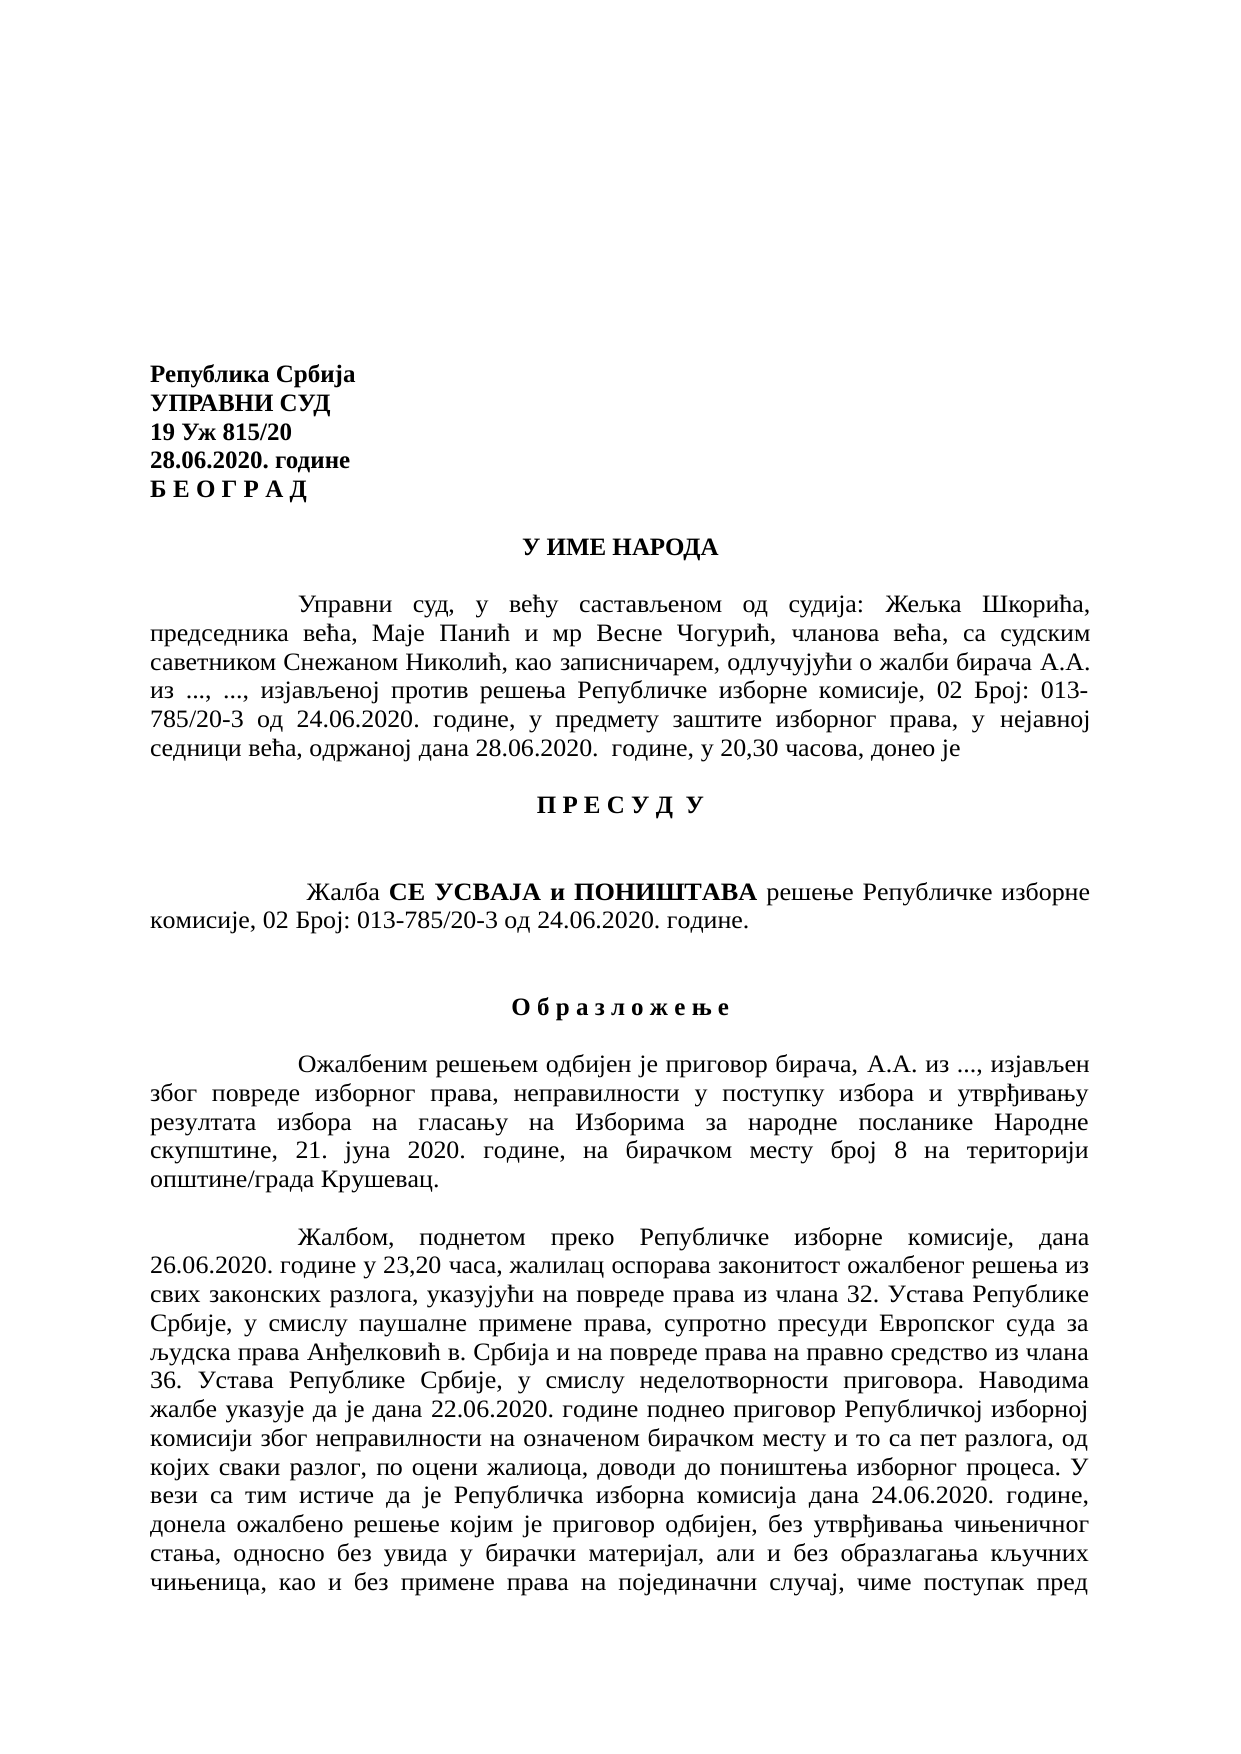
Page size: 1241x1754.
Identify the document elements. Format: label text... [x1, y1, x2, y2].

text Управни суд, у већу састављеном од судија: Жељка Шкорића, председника већа, Маје Панић и мр Весне Чогурић, чланова већа, са судским саветником Снежаном Николић, као записничарем, одлучујући о жалби бирача А.А. из ..., ..., изјављеној против решења Републичке изборне комисије, 02 Број: 013-785/20-3 од 24.06.2020. године, у предмету заштите изборног права, у нејавној седници већа, одржаној дана 28.06.2020. године, у 20,30 часова, донео је [150, 589, 1090, 762]
text У ИМЕ НАРОДА [150, 532, 1090, 560]
text П Р Е С У Д У [150, 790, 1090, 819]
text УПРАВНИ СУД [150, 388, 1090, 417]
text Жалба СЕ УСВАЈА и ПОНИШТАВА решење Републичке изборне комисије, 02 Број: 013-785/20-3 од 24.06.2020. године. [150, 877, 1090, 934]
text О б р а з л о ж е њ е [150, 992, 1090, 1020]
text Република Србија [150, 148, 1090, 388]
text 28.06.2020. године [150, 445, 1090, 474]
text Б Е О Г Р А Д [150, 474, 1090, 503]
text Жалбом, поднетом преко Републичке изборне комисије, дана 26.06.2020. године у 23,20 часа, жалилац оспорава законитост ожалбеног решења из свих законских разлога, указујући на повреде права из члана 32. Устава Републике Србије, у смислу паушалне примене права, супротно пресуди Европског суда за људска права Анђелковић в. Србија и на повреде права на правно средство из члана 36. Устава Републике Србије, у смислу неделотворности приговора. Наводима жалбе указује да је дана 22.06.2020. године поднео приговор Републичкој изборној комисији због неправилности на означеном бирачком месту и то са пет разлога, од којих сваки разлог, по оцени жалиоца, доводи до поништења изборног процеса. У вези са тим истиче да је Републичка изборна комисија дана 24.06.2020. године, донела ожалбено решење којим је приговор одбијен, без утврђивања чињеничног стања, односно без увида у бирачки материјал, али и без образлагања кључних чињеница, као и без примене права на појединачни случај, чиме поступак пред [150, 1222, 1090, 1595]
text 19 Уж 815/20 [150, 417, 1090, 445]
text Ожалбеним решењем одбијен је приговор бирача, А.А. из ..., изјављен због повреде изборног права, неправилности у поступку избора и утврђивању резултата избора на гласању на Изборима за народне посланике Народне скупштине, 21. јуна 2020. године, на бирачком месту број 8 на територији општине/града Крушевац. [150, 1049, 1090, 1193]
